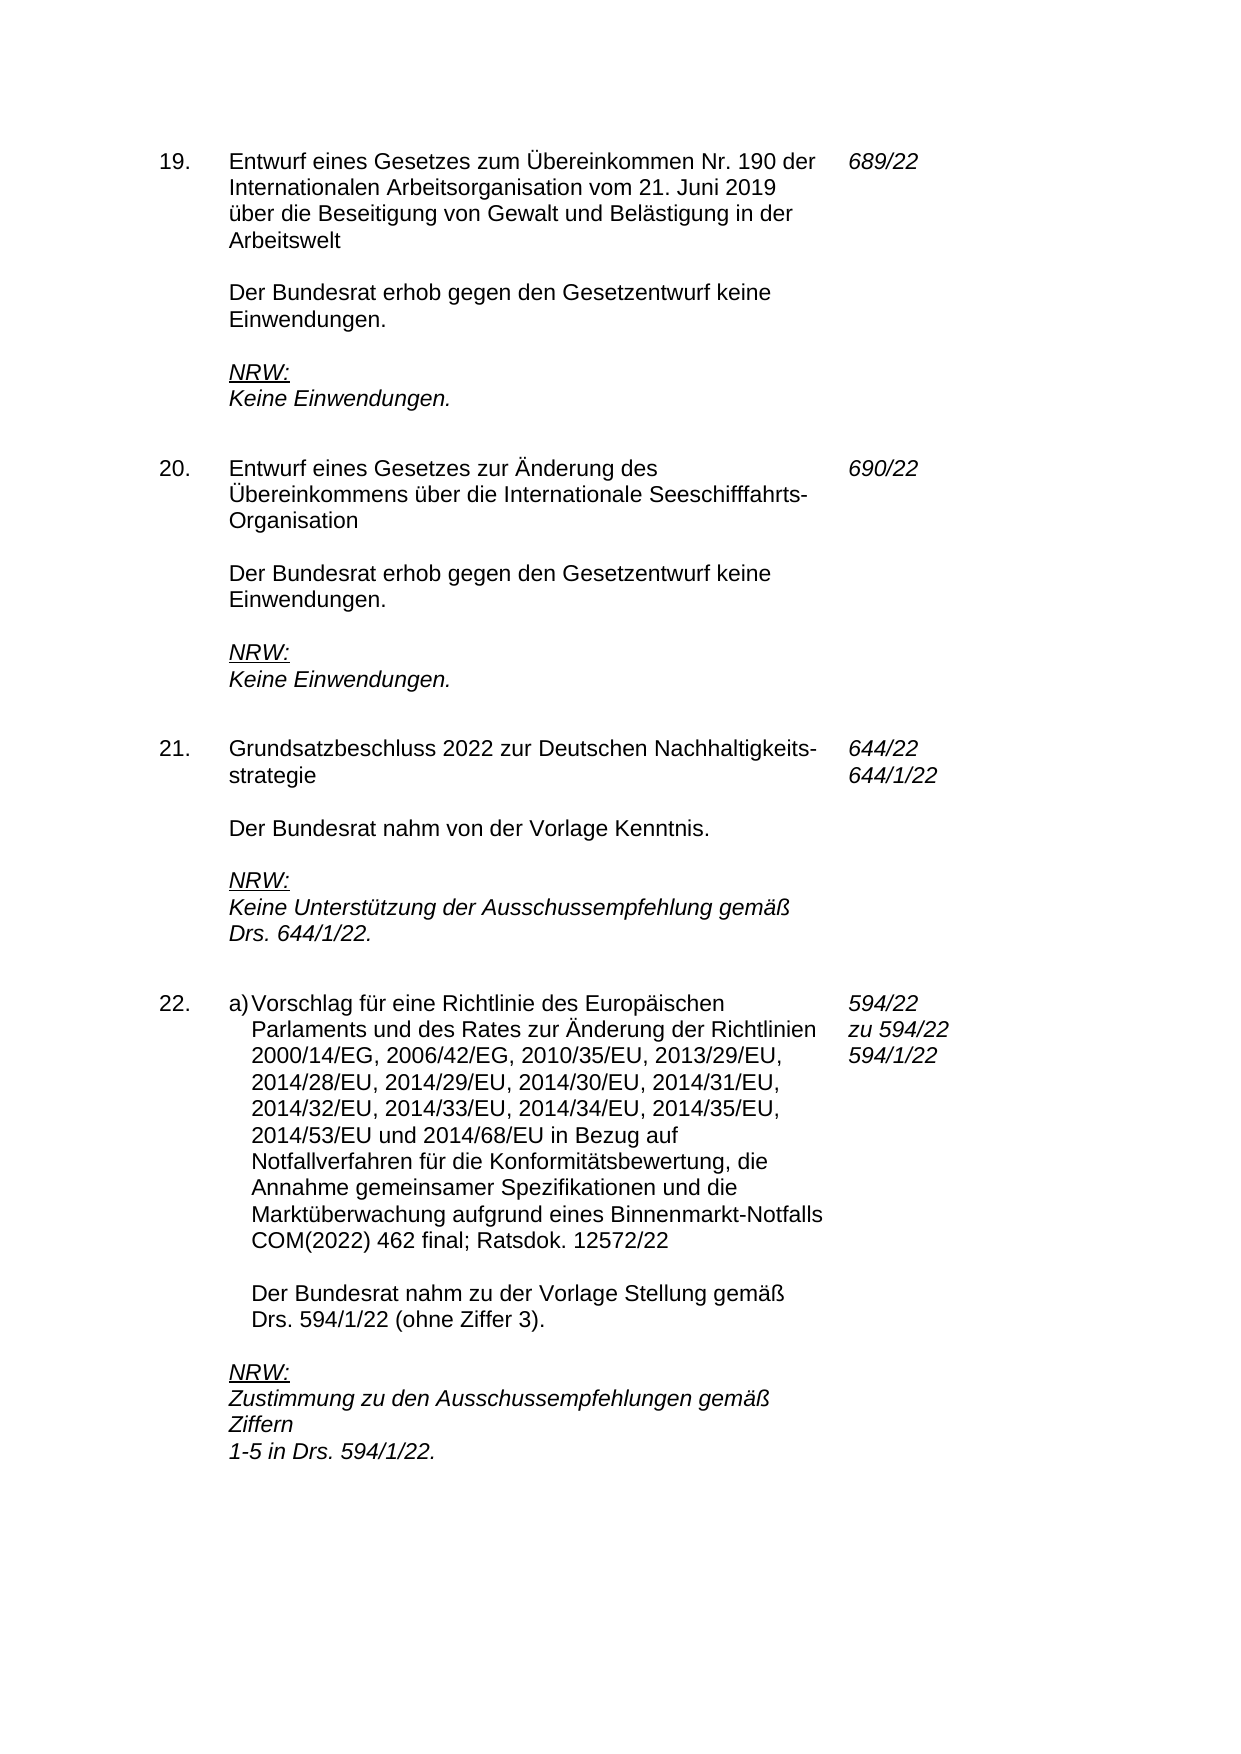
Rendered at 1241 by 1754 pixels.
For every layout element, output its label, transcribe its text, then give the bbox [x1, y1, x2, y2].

table_cell Entwurf eines Gesetzes zum Übereinkommen Nr. 190 der Internationalen Arbeitsorganisation vom 21. Juni 2019 über die Beseitigung von Gewalt und Belästigung in der Arbeitswelt Der Bundesrat erhob gegen den Gesetzentwurf keine Einwendungen. NRW: Keine Einwendungen. [217, 148, 837, 455]
table_cell a) Vorschlag für eine Richtlinie des Europäischen Parlaments und des Rates zur Änderung der Richtlinien 2000/14/EG, 2006/42/EG, 2010/35/EU, 2013/29/EU, 2014/28/EU, 2014/29/EU, 2014/30/EU, 2014/31/EU, 2014/32/EU, 2014/33/EU, 2014/34/EU, 2014/35/EU, 2014/53/EU und 2014/68/EU in Bezug auf Notfallverfahren für die Konformitätsbewertung, die Annahme gemeinsamer Spezifikationen und die Marktüberwachung aufgrund eines Binnenmarkt-Notfalls COM(2022) 462 final; Ratsdok. 12572/22 Der Bundesrat nahm zu der Vorlage Stellung gemäß Drs. 594/1/22 (ohne Ziffer 3). NRW: Zustimmung zu den Ausschussempfehlungen gemäß Ziffern 1-5 in Drs. 594/1/22. [217, 990, 837, 1508]
table_cell 19. [148, 148, 217, 455]
table_cell 690/22 [837, 455, 989, 735]
table_cell 20. [148, 455, 217, 735]
table_cell 21. [148, 735, 217, 990]
table_cell 594/22 zu 594/22 594/1/22 [837, 990, 989, 1508]
table_cell 689/22 [837, 148, 989, 455]
table_cell 644/22 644/1/22 [837, 735, 989, 990]
table_cell 22. [148, 990, 217, 1508]
table_cell Entwurf eines Gesetzes zur Änderung des Übereinkommens über die Internationale Seeschifffahrts-Organisation Der Bundesrat erhob gegen den Gesetzentwurf keine Einwendungen. NRW: Keine Einwendungen. [217, 455, 837, 735]
table_cell Grundsatzbeschluss 2022 zur Deutschen Nachhaltigkeits­strategie Der Bundesrat nahm von der Vorlage Kenntnis. NRW: Keine Unterstützung der Ausschussempfehlung gemäß Drs. 644/1/22. [217, 735, 837, 990]
